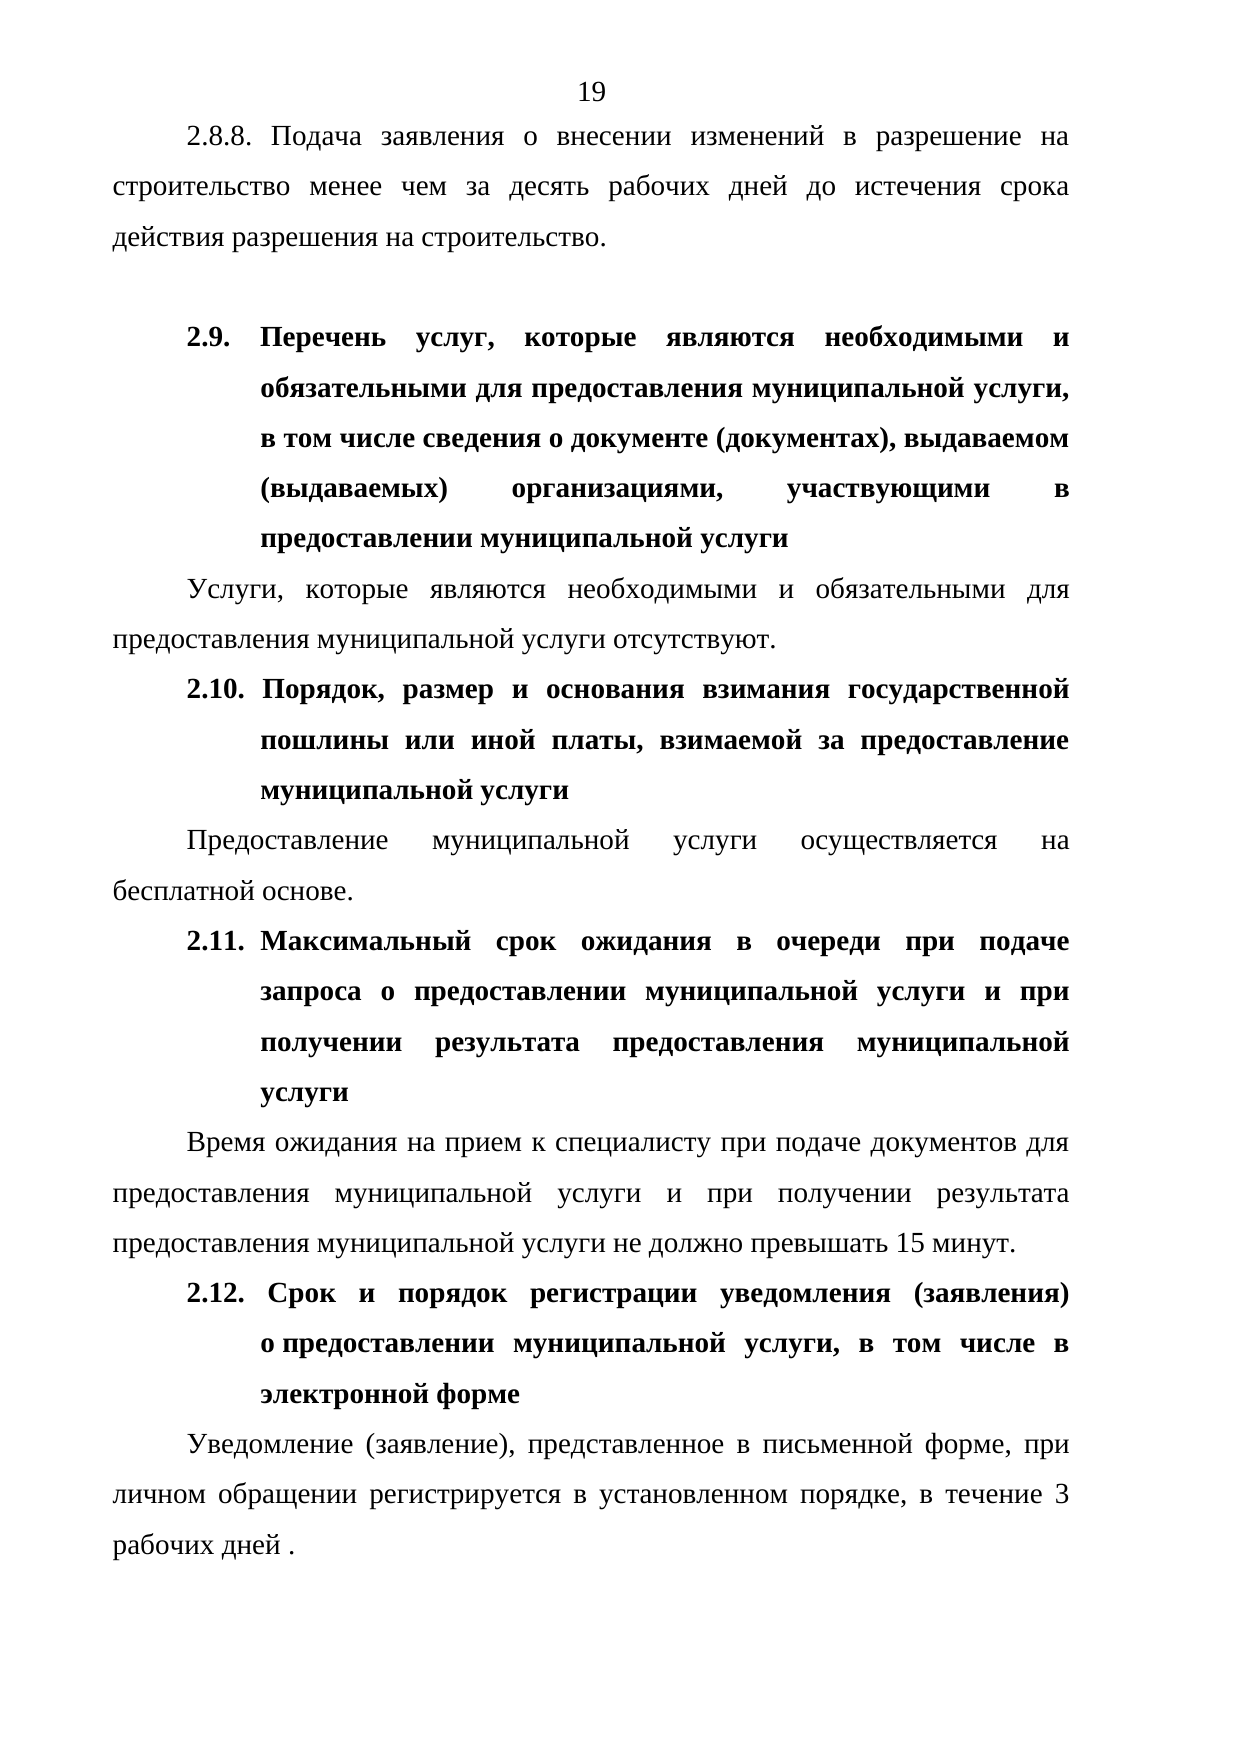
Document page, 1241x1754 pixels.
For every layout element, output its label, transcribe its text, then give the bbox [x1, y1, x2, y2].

text Предоставление муниципальной услуги осуществляется на бесплатной основе. [112, 822, 1070, 906]
text 2.8.8. Подача заявления о внесении изменений в разрешение на строительство менее чем за десять рабочих дней до истечения срока действия разрешения на строительство. [112, 118, 1070, 252]
text 2.11. Максимальный срок ожидания в очереди при подаче запроса о предоставлении муниципальной услуги и при получении результата предоставления муниципальной услуги [186, 923, 1070, 1108]
text 2.12. Срок и порядок регистрации уведомления (заявления) о предоставлении муниципальной услуги, в том числе в электронной форме [186, 1275, 1070, 1409]
text Услуги, которые являются необходимыми и обязательными для предоставления муниципальной услуги отсутствуют. [112, 571, 1070, 655]
text 2.10. Порядок, размер и основания взимания государственной пошлины или иной платы, взимаемой за предоставление муниципальной услуги [186, 672, 1070, 806]
text 2.9. Перечень услуг, которые являются необходимыми и обязательными для предоставления муниципальной услуги, в том числе сведения о документе (документах), выдаваемом (выдаваемых) организациями, участвующими в предоставлении муниципальной услуги [186, 319, 1070, 554]
text Уведомление (заявление), представленное в письменной форме, при личном обращении регистрируется в установленном порядке, в течение 3 рабочих дней . [112, 1426, 1070, 1560]
text Время ожидания на прием к специалисту при подаче документов для предоставления муниципальной услуги и при получении результата предоставления муниципальной услуги не должно превышать 15 минут. [112, 1124, 1070, 1258]
